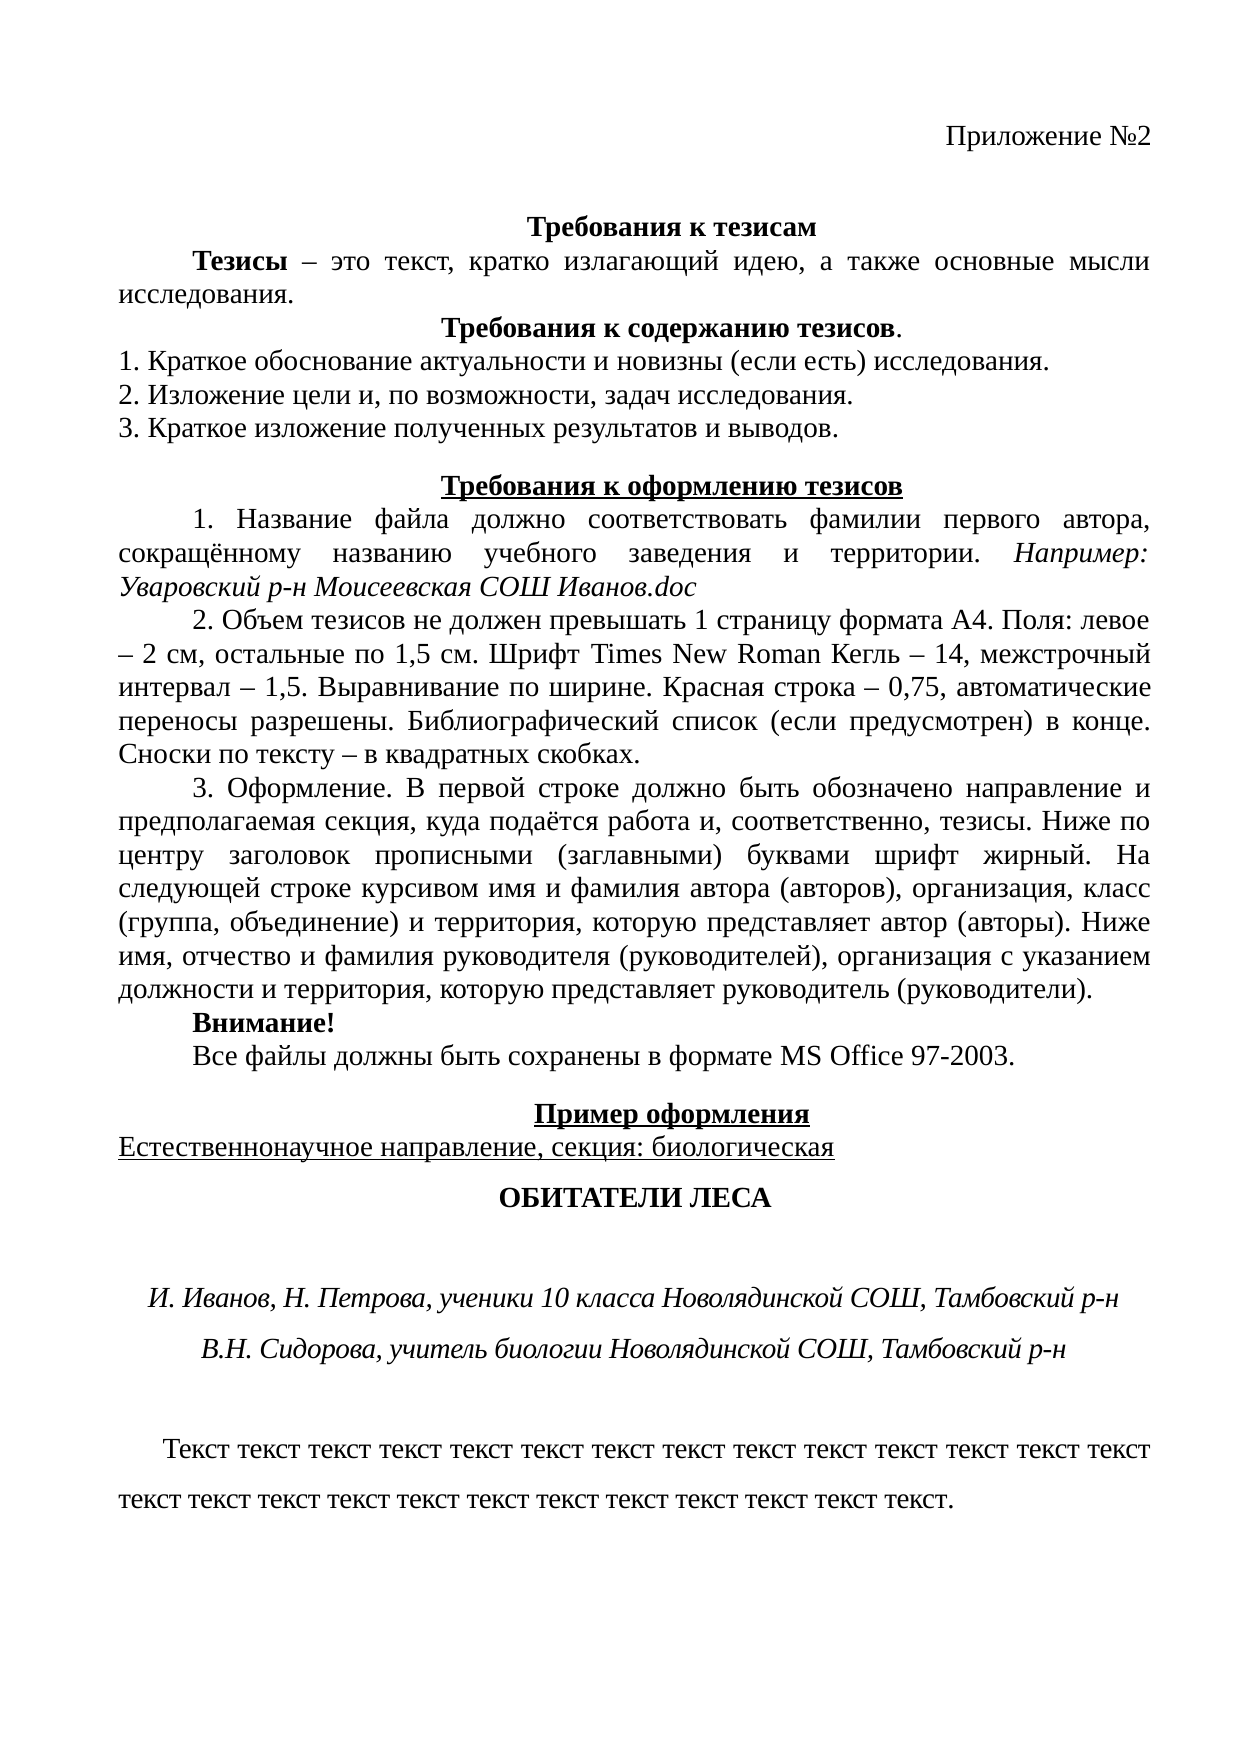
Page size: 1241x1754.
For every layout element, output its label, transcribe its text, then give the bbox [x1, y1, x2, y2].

text 3. Оформление. В первой строке должно быть обозначено направление и предполагаемая секция, куда подаётся работа и, соответственно, тезисы. Ниже по центру заголовок прописными (заглавными) буквами шрифт жирный. На следующей строке курсивом имя и фамилия автора (авторов), организация, класс (группа, объединение) и территория, которую представляет автор (авторы). Ниже имя, отчество и фамилия руководителя (руководителей), организация с указанием должности и территория, которую представляет руководитель (руководители). [118, 770, 1152, 1005]
text Все файлы должны быть сохранены в формате MS Office 97-2003. [118, 1038, 1152, 1072]
text В.Н. Сидорова, учитель биологии Новолядинской СОШ, Тамбовский р-н [118, 1331, 1152, 1364]
text 2. Изложение цели и, по возможности, задач исследования. [118, 377, 1152, 411]
text Пример оформления [118, 1096, 1152, 1129]
text Естественнонаучное направление, секция: биологическая [118, 1129, 1152, 1163]
text Приложение №2 [118, 118, 1152, 152]
text ОБИТАТЕЛИ ЛЕСА [118, 1180, 1152, 1213]
text 1. Название файла должно соответствовать фамилии первого автора, сокращённому названию учебного заведения и территории. Например: Уваровский р-н Моисеевская СОШ Иванов.doc [118, 502, 1152, 602]
text Текст текст текст текст текст текст текст текст текст текст текст текст текст текст текст текст текст текст текст текст текст текст текст текст текст текст. [118, 1431, 1152, 1515]
text И. Иванов, Н. Петрова, ученики 10 класса Новолядинской СОШ, Тамбовский р-н [118, 1280, 1152, 1314]
text Внимание! [118, 1005, 1152, 1038]
text Требования к оформлению тезисов [118, 468, 1152, 502]
text 3. Краткое изложение полученных результатов и выводов. [118, 411, 1152, 444]
text Требования к содержанию тезисов. [118, 310, 1152, 343]
text Требования к тезисам [118, 209, 1152, 243]
text 2. Объем тезисов не должен превышать 1 страницу формата А4. Поля: левое – 2 см, остальные по 1,5 см. Шрифт Times New Roman Кегль – 14, межстрочный интервал – 1,5. Выравнивание по ширине. Красная строка – 0,75, автоматические переносы разрешены. Библиографический список (если предусмотрен) в конце. Сноски по тексту – в квадратных скобках. [118, 602, 1152, 770]
text Тезисы – это текст, кратко излагающий идею, а также основные мысли исследования. [118, 243, 1152, 310]
text 1. Краткое обоснование актуальности и новизны (если есть) исследования. [118, 343, 1152, 377]
